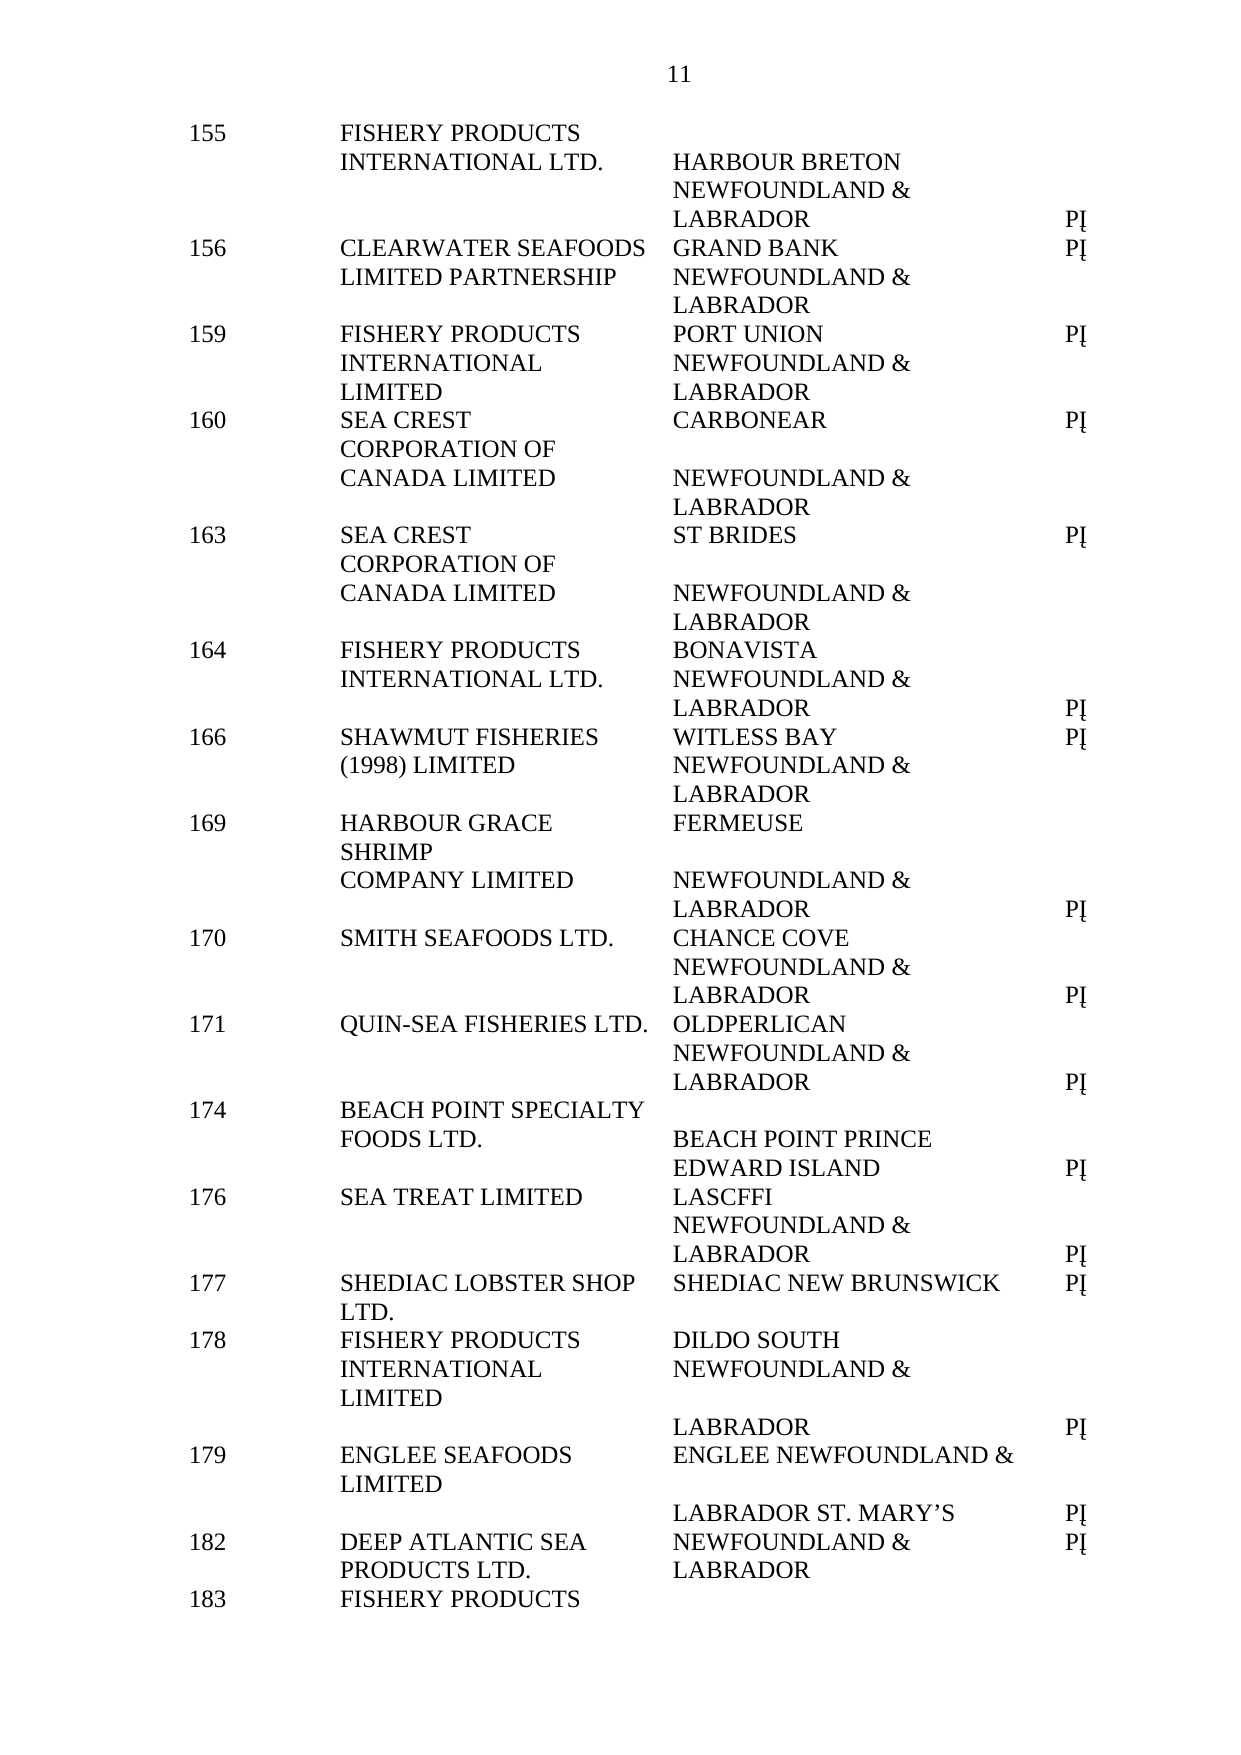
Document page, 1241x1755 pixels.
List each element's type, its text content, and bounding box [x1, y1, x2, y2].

table_cell [329, 204, 661, 233]
table_cell PĮ [1054, 319, 1204, 348]
table_cell [329, 492, 661, 521]
table_cell ST BRIDES [661, 521, 1053, 578]
table_cell [1054, 118, 1204, 147]
table_cell [177, 981, 328, 1009]
table_cell [1054, 291, 1204, 319]
table_cell LABRADOR [661, 291, 1053, 319]
table_cell [329, 693, 661, 722]
table_cell NEWFOUNDLAND & [661, 1211, 1053, 1239]
table_cell [177, 1239, 328, 1268]
table_cell SHEDIAC NEW BRUNSWICK [661, 1268, 1053, 1326]
table_cell Smith Seafoods Ltd. [329, 923, 661, 952]
table_cell 155 [177, 118, 328, 147]
table_cell [1054, 1354, 1204, 1412]
table_cell [1054, 1009, 1204, 1038]
table_cell [329, 1067, 661, 1096]
table_cell Quin-Sea Fisheries Ltd. [329, 1009, 661, 1038]
table_cell Foods Ltd. [329, 1124, 661, 1153]
table_cell 171 [177, 1009, 328, 1038]
table_cell [1054, 377, 1204, 406]
table_cell 182 [177, 1527, 328, 1584]
table_cell 159 [177, 319, 328, 348]
table_cell DILDO SOUTH [661, 1326, 1053, 1354]
table_cell PĮ [1054, 521, 1204, 578]
table_cell LABRADOR [661, 1067, 1053, 1096]
table_cell [177, 262, 328, 291]
table_cell Shediac Lobster Shop Ltd. [329, 1268, 661, 1326]
table_cell LABRADOR [661, 1412, 1053, 1441]
table_cell NEWFOUNDLAND & [661, 348, 1053, 377]
table_cell [1054, 1211, 1204, 1239]
table_cell Harbour Grace Shrimp [329, 808, 661, 866]
table_cell Canada Limited [329, 463, 661, 492]
table_cell [1054, 1326, 1204, 1354]
table_cell [329, 981, 661, 1009]
table_cell [177, 147, 328, 176]
table_cell [329, 952, 661, 981]
table_cell [177, 1354, 328, 1412]
table_cell NEWFOUNDLAND & [661, 262, 1053, 291]
table_cell [1054, 1584, 1204, 1613]
table_cell [177, 463, 328, 492]
table_cell [1054, 1096, 1204, 1124]
table_cell International Limited [329, 1354, 661, 1412]
table_cell LABRADOR ST. MARY’S [661, 1498, 1053, 1527]
table_cell LASCffi [661, 1182, 1053, 1211]
table_cell PĮ [1054, 406, 1204, 463]
table_cell [177, 693, 328, 722]
table_cell [177, 1211, 328, 1239]
table_cell [1054, 262, 1204, 291]
table_cell [1054, 1038, 1204, 1067]
table_cell PĮ [1054, 693, 1204, 722]
table_cell PĮ [1054, 204, 1204, 233]
table_cell HARBOUR BRETON [661, 147, 1053, 176]
table_cell [329, 607, 661, 636]
table_cell [329, 1498, 661, 1527]
table_cell Fishery Products [329, 319, 661, 348]
table_cell [177, 291, 328, 319]
table_cell [1054, 578, 1204, 607]
table_cell [661, 1096, 1053, 1124]
table_cell [1054, 779, 1204, 808]
table_cell [1054, 147, 1204, 176]
table_cell ENGLEE NEWFOUNDLAND & [661, 1441, 1053, 1498]
table_cell [1054, 1182, 1204, 1211]
table_cell Sea Crest Corporation of [329, 521, 661, 578]
table_cell [177, 1124, 328, 1153]
table_cell [329, 1239, 661, 1268]
table_cell [177, 1153, 328, 1182]
table_cell PĮ [1054, 1153, 1204, 1182]
table_cell [1054, 923, 1204, 952]
table_cell [329, 1038, 661, 1067]
table_cell 170 [177, 923, 328, 952]
table_cell NEWFOUNDLAND & [661, 176, 1053, 204]
table_cell PĮ [1054, 1067, 1204, 1096]
table_cell NEWFOUNDLAND & [661, 1038, 1053, 1067]
table_cell PORT UNION [661, 319, 1053, 348]
table_cell International Ltd. [329, 664, 661, 693]
table_cell 160 [177, 406, 328, 463]
table_cell OLDPERLICAN [661, 1009, 1053, 1038]
table_cell Fishery Products [329, 1326, 661, 1354]
table_cell PĮ [1054, 722, 1204, 779]
table_cell [177, 664, 328, 693]
table_cell 156 [177, 233, 328, 262]
table_cell [329, 894, 661, 923]
table_cell Fishery Products [329, 1584, 661, 1613]
table_cell NEWFOUNDLAND & [661, 866, 1053, 894]
table_cell 166 [177, 722, 328, 779]
table_cell [329, 1211, 661, 1239]
table_cell NEWFOUNDLAND & LABRADOR [661, 1527, 1053, 1584]
table_cell WITLESS BAY NEWFOUNDLAND & [661, 722, 1053, 779]
table_cell Limited [329, 377, 661, 406]
table_cell NEWFOUNDLAND & [661, 578, 1053, 607]
table_cell LABRADOR [661, 981, 1053, 1009]
table_cell International [329, 348, 661, 377]
table_cell 176 [177, 1182, 328, 1211]
table_cell [1054, 348, 1204, 377]
table_cell [177, 1412, 328, 1441]
table_cell Beach Point Specialty [329, 1096, 661, 1124]
table_cell NEWFOUNDLAND & [661, 463, 1053, 492]
table_cell GRAND BANK [661, 233, 1053, 262]
table_cell [1054, 1441, 1204, 1498]
table_cell Shawmut Fisheries (1998) Limited [329, 722, 661, 779]
table_cell [177, 204, 328, 233]
table_cell 163 [177, 521, 328, 578]
table_cell Sea Crest Corporation of [329, 406, 661, 463]
table_cell LABRADOR [661, 204, 1053, 233]
table_cell LABRADOR [661, 1239, 1053, 1268]
table_cell International Ltd. [329, 147, 661, 176]
table_cell [177, 952, 328, 981]
table_cell [177, 779, 328, 808]
table_cell CARBONEAR [661, 406, 1053, 463]
table_cell LABRADOR [661, 492, 1053, 521]
table_cell [661, 118, 1053, 147]
table_cell [329, 1153, 661, 1182]
table_cell Sea Treat Limited [329, 1182, 661, 1211]
table_cell Fishery Products [329, 118, 661, 147]
table_cell [329, 1412, 661, 1441]
table_cell 183 [177, 1584, 328, 1613]
table_cell [1054, 492, 1204, 521]
table_cell [177, 348, 328, 377]
table_cell [177, 1498, 328, 1527]
table_cell 164 [177, 636, 328, 664]
table_cell 169 [177, 808, 328, 866]
table_cell [1054, 1124, 1204, 1153]
table_cell FERMEUSE [661, 808, 1053, 866]
table_cell BEACH POINT PRINCE [661, 1124, 1053, 1153]
table_cell NEWFOUNDLAND & [661, 1354, 1053, 1412]
table_cell [661, 1584, 1053, 1613]
table_cell [177, 894, 328, 923]
table_cell PĮ [1054, 981, 1204, 1009]
table_cell BONAVISTA [661, 636, 1053, 664]
table_cell [1054, 463, 1204, 492]
table_cell [177, 492, 328, 521]
table_cell Limited Partnership [329, 262, 661, 291]
table_cell [329, 291, 661, 319]
table_cell [1054, 866, 1204, 894]
table_cell 178 [177, 1326, 328, 1354]
table_cell [1054, 607, 1204, 636]
table_cell [177, 866, 328, 894]
table_cell Company Limited [329, 866, 661, 894]
table_cell Clearwater Seafoods [329, 233, 661, 262]
table_cell NEWFOUNDLAND & [661, 664, 1053, 693]
table_cell [1054, 636, 1204, 664]
table_cell Canada Limited [329, 578, 661, 607]
table_cell LABRADOR [661, 894, 1053, 923]
table_cell LABRADOR [661, 607, 1053, 636]
table_cell [1054, 808, 1204, 866]
table_cell LABRADOR [661, 779, 1053, 808]
table_cell PĮ [1054, 1527, 1204, 1584]
table_cell Englee Seafoods Limited [329, 1441, 661, 1498]
table_cell PĮ [1054, 1239, 1204, 1268]
table_cell 177 [177, 1268, 328, 1326]
table_cell [329, 779, 661, 808]
table_cell Deep Atlantic Sea Products Ltd. [329, 1527, 661, 1584]
table_cell LABRADOR [661, 377, 1053, 406]
table_cell CHANCE COVE [661, 923, 1053, 952]
table_cell [177, 1067, 328, 1096]
table_cell Fishery Products [329, 636, 661, 664]
table_cell [177, 1038, 328, 1067]
table_cell [177, 176, 328, 204]
table_cell 179 [177, 1441, 328, 1498]
table_cell [1054, 952, 1204, 981]
table_cell PĮ [1054, 1268, 1204, 1326]
table_cell PĮ [1054, 894, 1204, 923]
table_cell NEWFOUNDLAND & [661, 952, 1053, 981]
table_cell PĮ [1054, 1498, 1204, 1527]
table_cell [1054, 664, 1204, 693]
table_cell EDWARD ISLAND [661, 1153, 1053, 1182]
table_cell LABRADOR [661, 693, 1053, 722]
table_cell 174 [177, 1096, 328, 1124]
table_cell [1054, 176, 1204, 204]
table_cell PĮ [1054, 1412, 1204, 1441]
table_cell [329, 176, 661, 204]
table_cell [177, 377, 328, 406]
table_cell PĮ [1054, 233, 1204, 262]
table_cell [177, 578, 328, 607]
table_cell [177, 607, 328, 636]
